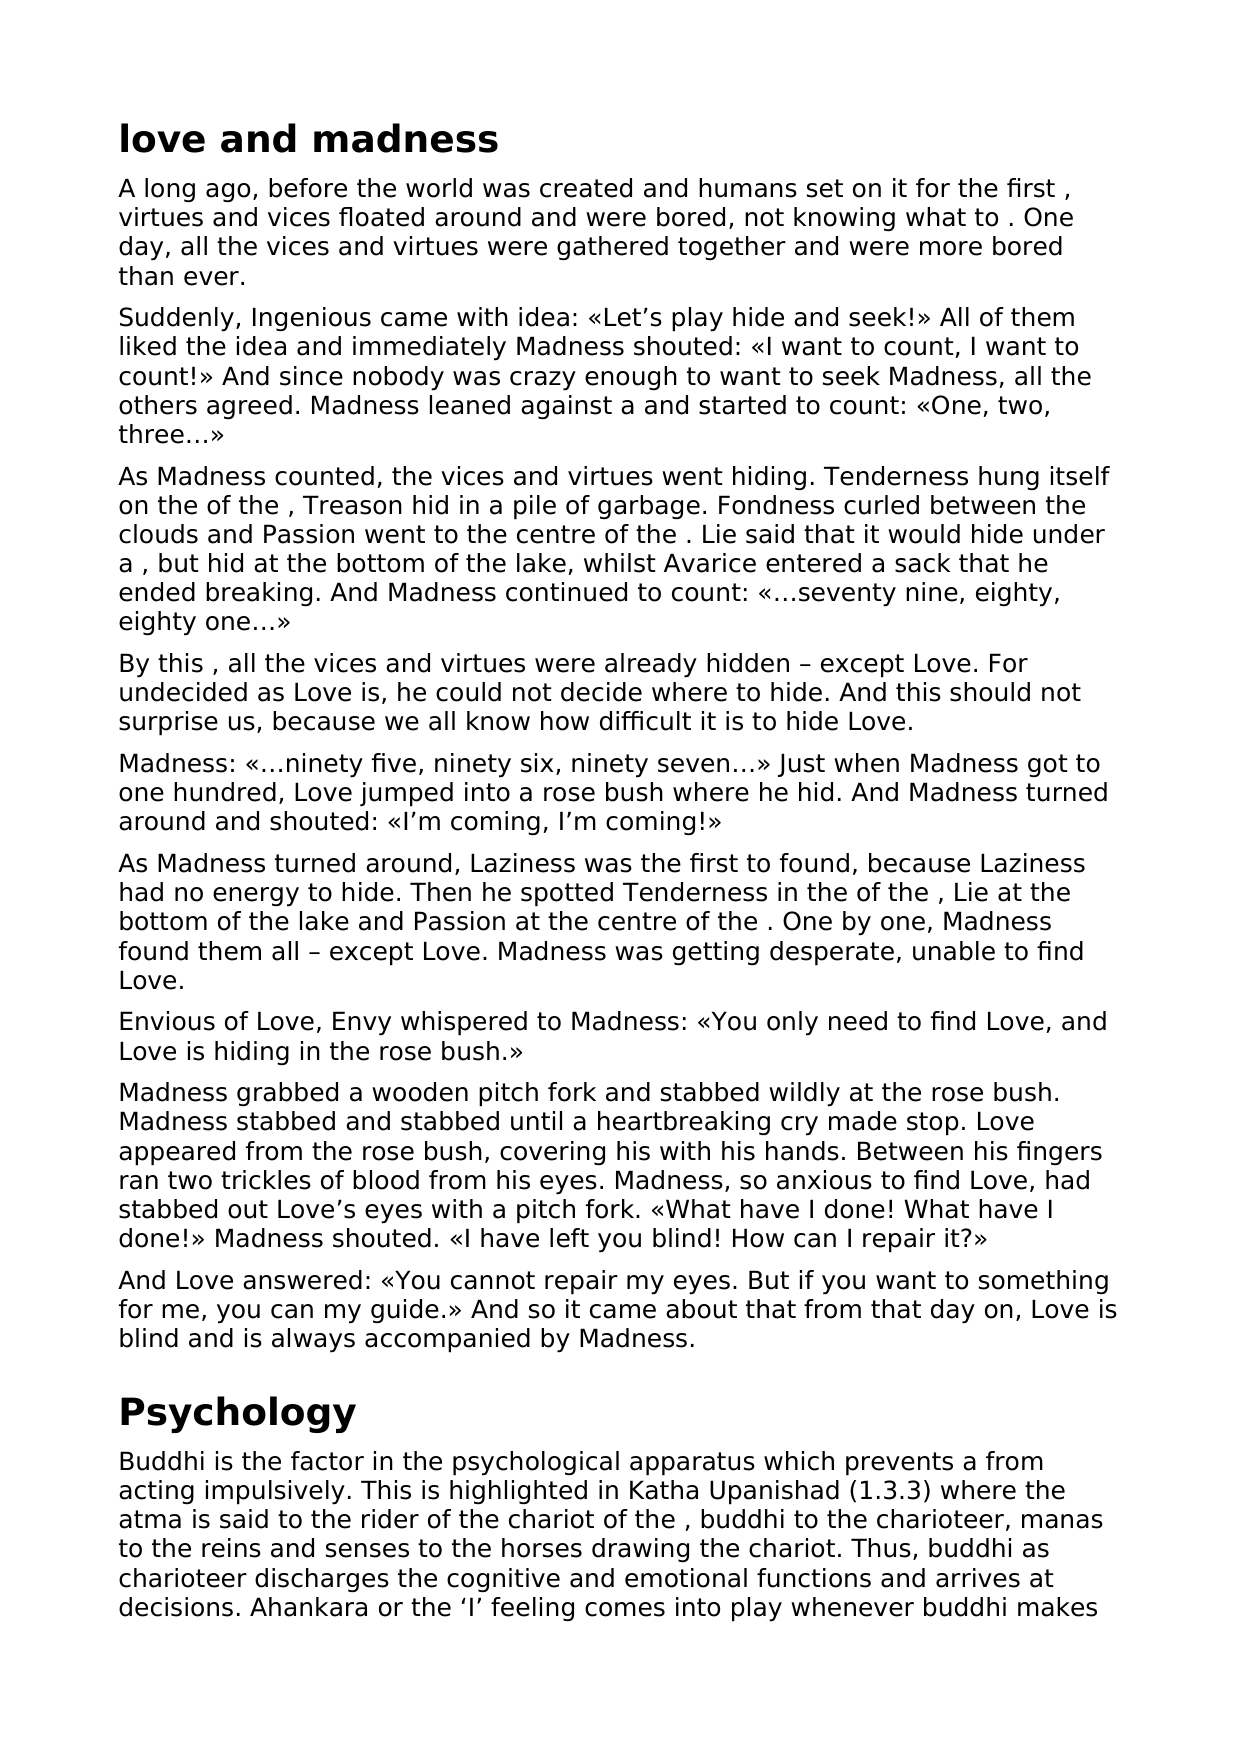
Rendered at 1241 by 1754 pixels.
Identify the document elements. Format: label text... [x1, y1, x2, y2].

text By this , all the vices and virtues were already hidden – except Love. For undecided as Love is, he could not decide where to hide. And this should not surprise us, because we all know how difficult it is to hide Love. [118, 649, 1122, 737]
subtitle love and madness [118, 118, 1122, 162]
text A long ago, before the world was created and humans set on it for the first , virtues and vices floated around and were bored, not knowing what to . One day, all the vices and virtues were gathered together and were more bored than ever. [118, 174, 1122, 291]
text As Madness counted, the vices and virtues went hiding. Tenderness hung itself on the of the , Treason hid in a pile of garbage. Fondness curled between the clouds and Passion went to the centre of the . Lie said that it would hide under a , but hid at the bottom of the lake, whilst Avarice entered a sack that he ended breaking. And Madness continued to count: «…seventy nine, eighty, eighty one…» [118, 462, 1122, 637]
subtitle Psychology [118, 1391, 1122, 1434]
text Madness: «…ninety five, ninety six, ninety seven…» Just when Madness got to one hundred, Love jumped into a rose bush where he hid. And Madness turned around and shouted: «I’m coming, I’m coming!» [118, 749, 1122, 837]
text Buddhi is the factor in the psychological apparatus which prevents a from acting impulsively. This is highlighted in Katha Upanishad (1.3.3) where the atma is said to the rider of the chariot of the , buddhi to the charioteer, manas to the reins and senses to the horses drawing the chariot. Thus, buddhi as charioteer discharges the cognitive and emotional functions and arrives at decisions. Ahankara or the ‘I’ feeling comes into play whenever buddhi makes [118, 1447, 1122, 1622]
text Envious of Love, Envy whispered to Madness: «You only need to find Love, and Love is hiding in the rose bush.» [118, 1008, 1122, 1066]
text And Love answered: «You cannot repair my eyes. But if you want to something for me, you can my guide.» And so it came about that from that day on, Love is blind and is always accompanied by Madness. [118, 1266, 1122, 1353]
text As Madness turned around, Laziness was the first to found, because Laziness had no energy to hide. Then he spotted Tenderness in the of the , Lie at the bottom of the lake and Passion at the centre of the . One by one, Madness found them all – except Love. Madness was getting desperate, unable to find Love. [118, 849, 1122, 995]
text Madness grabbed a wooden pitch fork and stabbed wildly at the rose bush. Madness stabbed and stabbed until a heartbreaking cry made stop. Love appeared from the rose bush, covering his with his hands. Between his fingers ran two trickles of blood from his eyes. Madness, so anxious to find Love, had stabbed out Love’s eyes with a pitch fork. «What have I done! What have I done!» Madness shouted. «I have left you blind! How can I repair it?» [118, 1078, 1122, 1253]
text Suddenly, Ingenious came with idea: «Let’s play hide and seek!» All of them liked the idea and immediately Madness shouted: «I want to count, I want to count!» And since nobody was crazy enough to want to seek Madness, all the others agreed. Madness leaned against a and started to count: «One, two, three…» [118, 303, 1122, 449]
